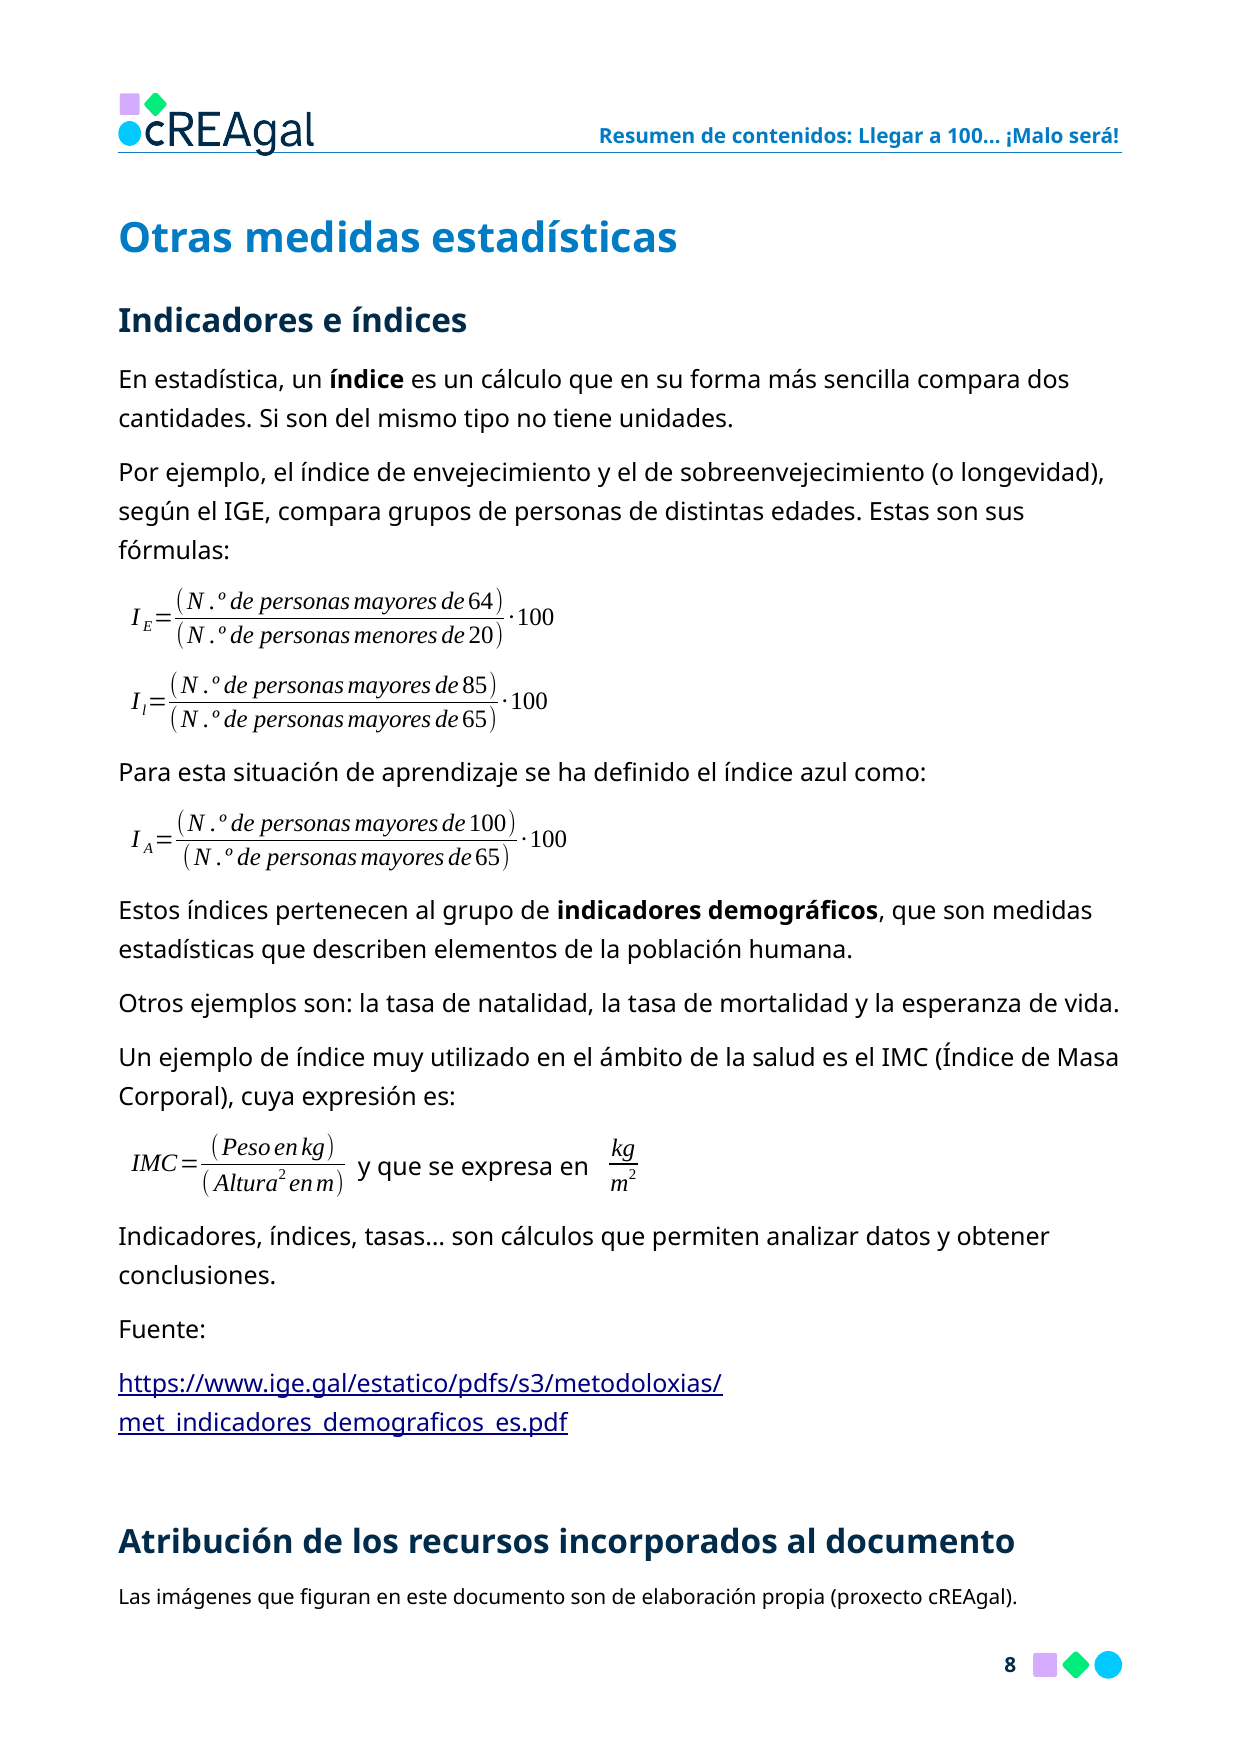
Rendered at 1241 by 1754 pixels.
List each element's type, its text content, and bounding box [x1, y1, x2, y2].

text Indicadores, índices, tasas… son cálculos que permiten analizar datos y obtener conclusiones. [118, 1219, 1122, 1292]
text Fuente: [118, 1312, 1122, 1346]
text Por ejemplo, el índice de envejecimiento y el de sobreenvejecimiento (o longevidad), según el IGE, compara grupos de personas de distintas edades. Estas son sus fórmulas: [118, 454, 1122, 567]
subtitle Atribución de los recursos incorporados al documento [118, 1517, 1122, 1563]
text https://www.ige.gal/estatico/pdfs/s3/metodoloxias/met_indicadores_demograficos_es.pdf [118, 1366, 1122, 1439]
text Otros ejemplos son: la tasa de natalidad, la tasa de mortalidad y la esperanza de vida. [118, 985, 1122, 1019]
text Las imágenes que figuran en este documento son de elaboración propia (proxecto cREAgal). [118, 1582, 1122, 1611]
subtitle Otras medidas estadísticas [118, 207, 1122, 264]
text En estadística, un índice es un cálculo que en su forma más sencilla compara dos cantidades. Si son del mismo tipo no tiene unidades. [118, 361, 1122, 434]
text Estos índices pertenecen al grupo de indicadores demográficos, que son medidas estadísticas que describen elementos de la población humana. [118, 892, 1122, 966]
text Un ejemplo de índice muy utilizado en el ámbito de la salud es el IMC (Índice de Masa Corporal), cuya expresión es: [118, 1039, 1122, 1112]
picture [118, 93, 314, 156]
text Para esta situación de aprendizaje se ha definido el índice azul como: [118, 754, 1122, 789]
subtitle Indicadores e índices [118, 297, 1122, 342]
text y que se expresa en [118, 1132, 1122, 1199]
